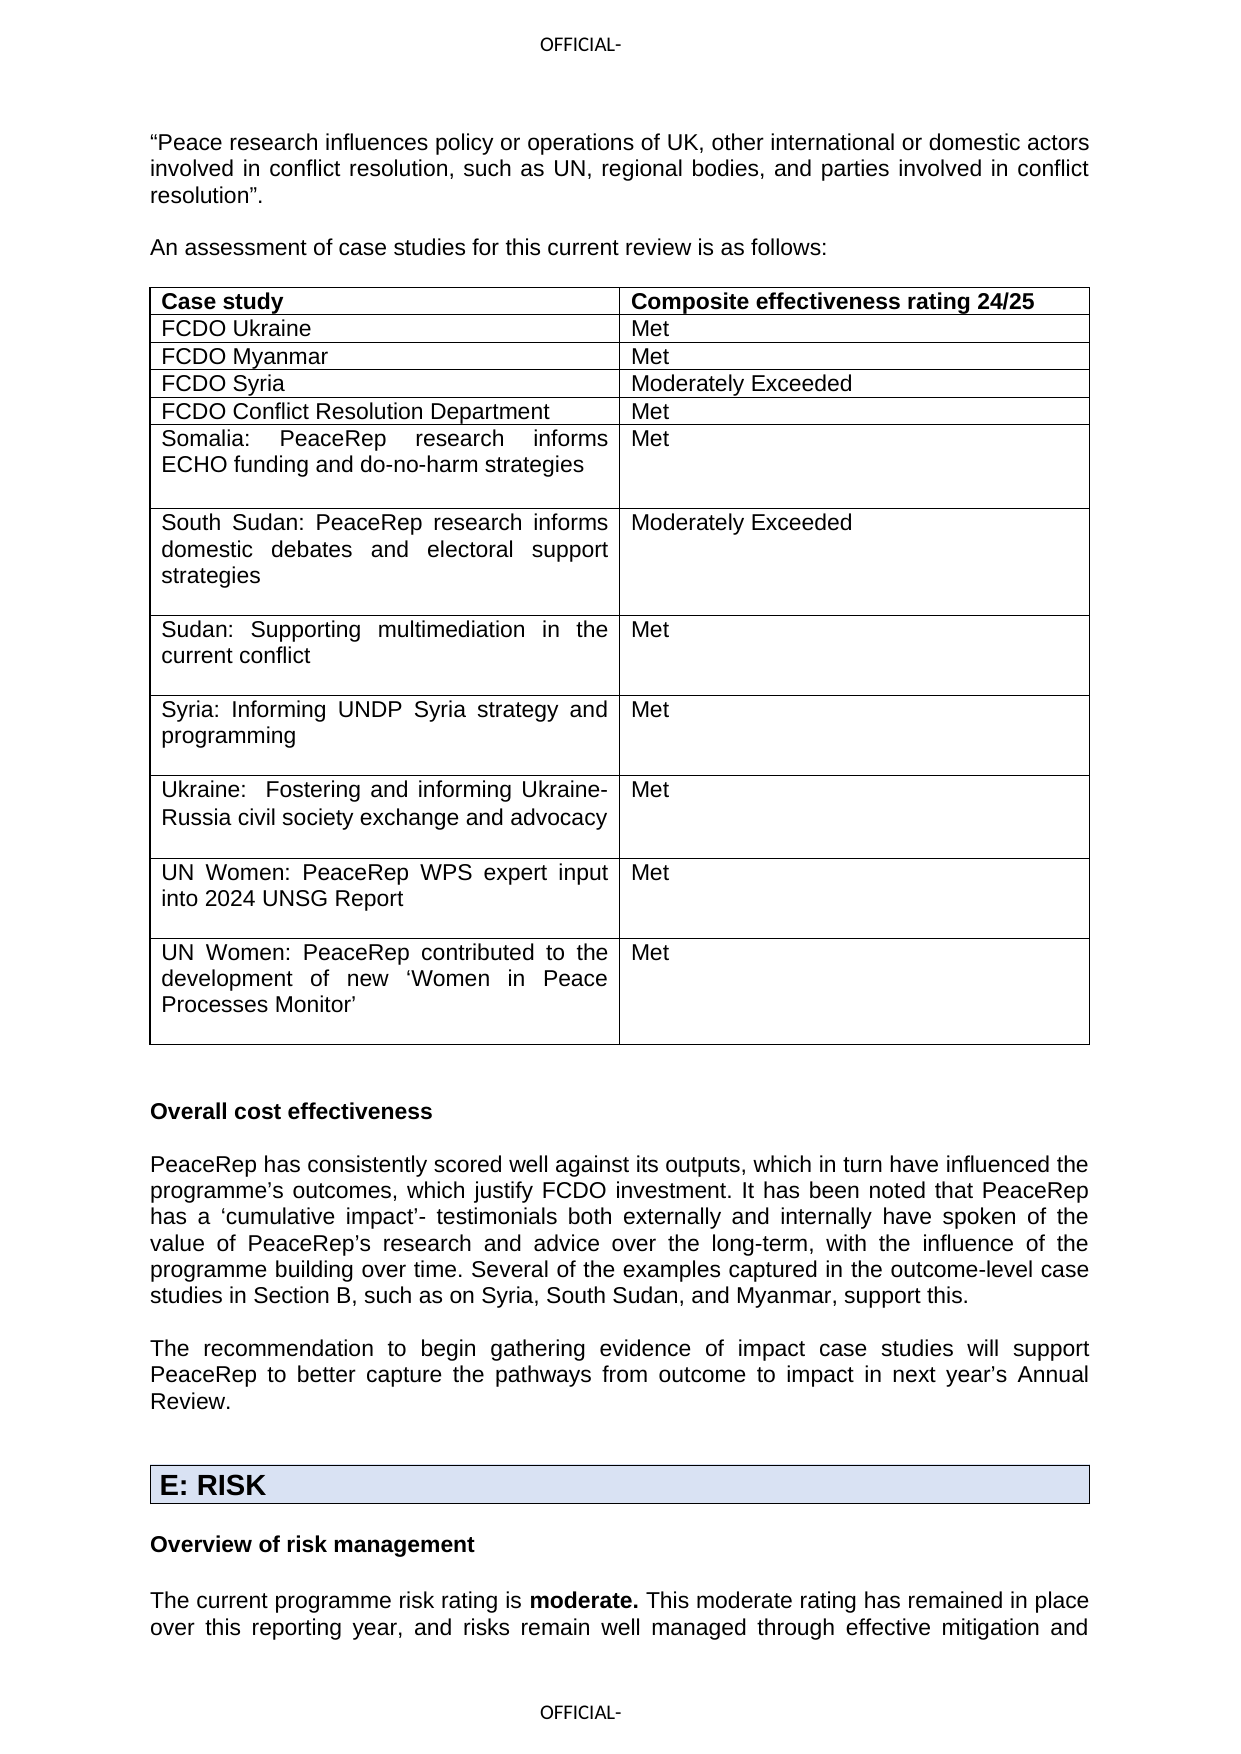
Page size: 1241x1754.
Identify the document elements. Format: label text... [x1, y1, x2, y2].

table_cell South Sudan: PeaceRep research informs domestic debates and electoral support strategies [151, 509, 619, 615]
table_cell FCDO Syria [151, 370, 619, 397]
table_cell Met [620, 425, 1089, 508]
table_cell FCDO Ukraine [151, 315, 619, 342]
table_cell FCDO Myanmar [151, 343, 619, 369]
text The current programme risk rating is moderate. This moderate rating has remained in place over this reporting year, and risks remain well managed through effective mitigation and [150, 1587, 1090, 1640]
table_cell Met [620, 398, 1089, 424]
text The recommendation to begin gathering evidence of impact case studies will support PeaceRep to better capture the pathways from outcome to impact in next year’s Annual Review. [150, 1335, 1090, 1414]
text PeaceRep has consistently scored well against its outputs, which in turn have influenced the programme’s outcomes, which justify FCDO investment. It has been noted that PeaceRep has a ‘cumulative impact’- testimonials both externally and internally have spoken of the value of PeaceRep’s research and advice over the long-term, with the influence of the programme building over time. Several of the examples captured in the outcome-level case studies in Section B, such as on Syria, South Sudan, and Myanmar, support this. [150, 1151, 1090, 1309]
table_header Composite effectiveness rating 24/25 [620, 288, 1089, 314]
table_cell Moderately Exceeded [620, 509, 1089, 615]
text Overall cost effectiveness [150, 1098, 1090, 1124]
table_cell Sudan: Supporting multimediation in the current conflict [151, 616, 619, 695]
table_cell Somalia: PeaceRep research informs ECHO funding and do-no-harm strategies [151, 425, 619, 508]
text An assessment of case studies for this current review is as follows: [150, 234, 1090, 261]
text Overview of risk management [150, 1531, 1090, 1557]
table_cell FCDO Conflict Resolution Department [151, 398, 619, 424]
table_cell Met [620, 343, 1089, 369]
table_cell Syria: Informing UNDP Syria strategy and programming [151, 696, 619, 775]
text E: RISK [151, 1466, 1089, 1503]
text “Peace research influences policy or operations of UK, other international or domestic actors involved in conflict resolution, such as UN, regional bodies, and parties involved in conflict resolution”. [150, 129, 1090, 208]
table_cell Met [620, 776, 1089, 858]
table_cell Ukraine: Fostering and informing Ukraine-Russia civil society exchange and advocacy [151, 776, 619, 858]
table_cell UN Women: PeaceRep WPS expert input into 2024 UNSG Report [151, 859, 619, 938]
table_cell Met [620, 939, 1089, 1044]
table_cell Met [620, 859, 1089, 938]
table_cell Met [620, 616, 1089, 695]
table_cell Met [620, 315, 1089, 342]
table_cell UN Women: PeaceRep contributed to the development of new ‘Women in Peace Processes Monitor’ [151, 939, 619, 1044]
table_cell Met [620, 696, 1089, 775]
table_cell Moderately Exceeded [620, 370, 1089, 397]
table_header Case study [151, 288, 619, 314]
